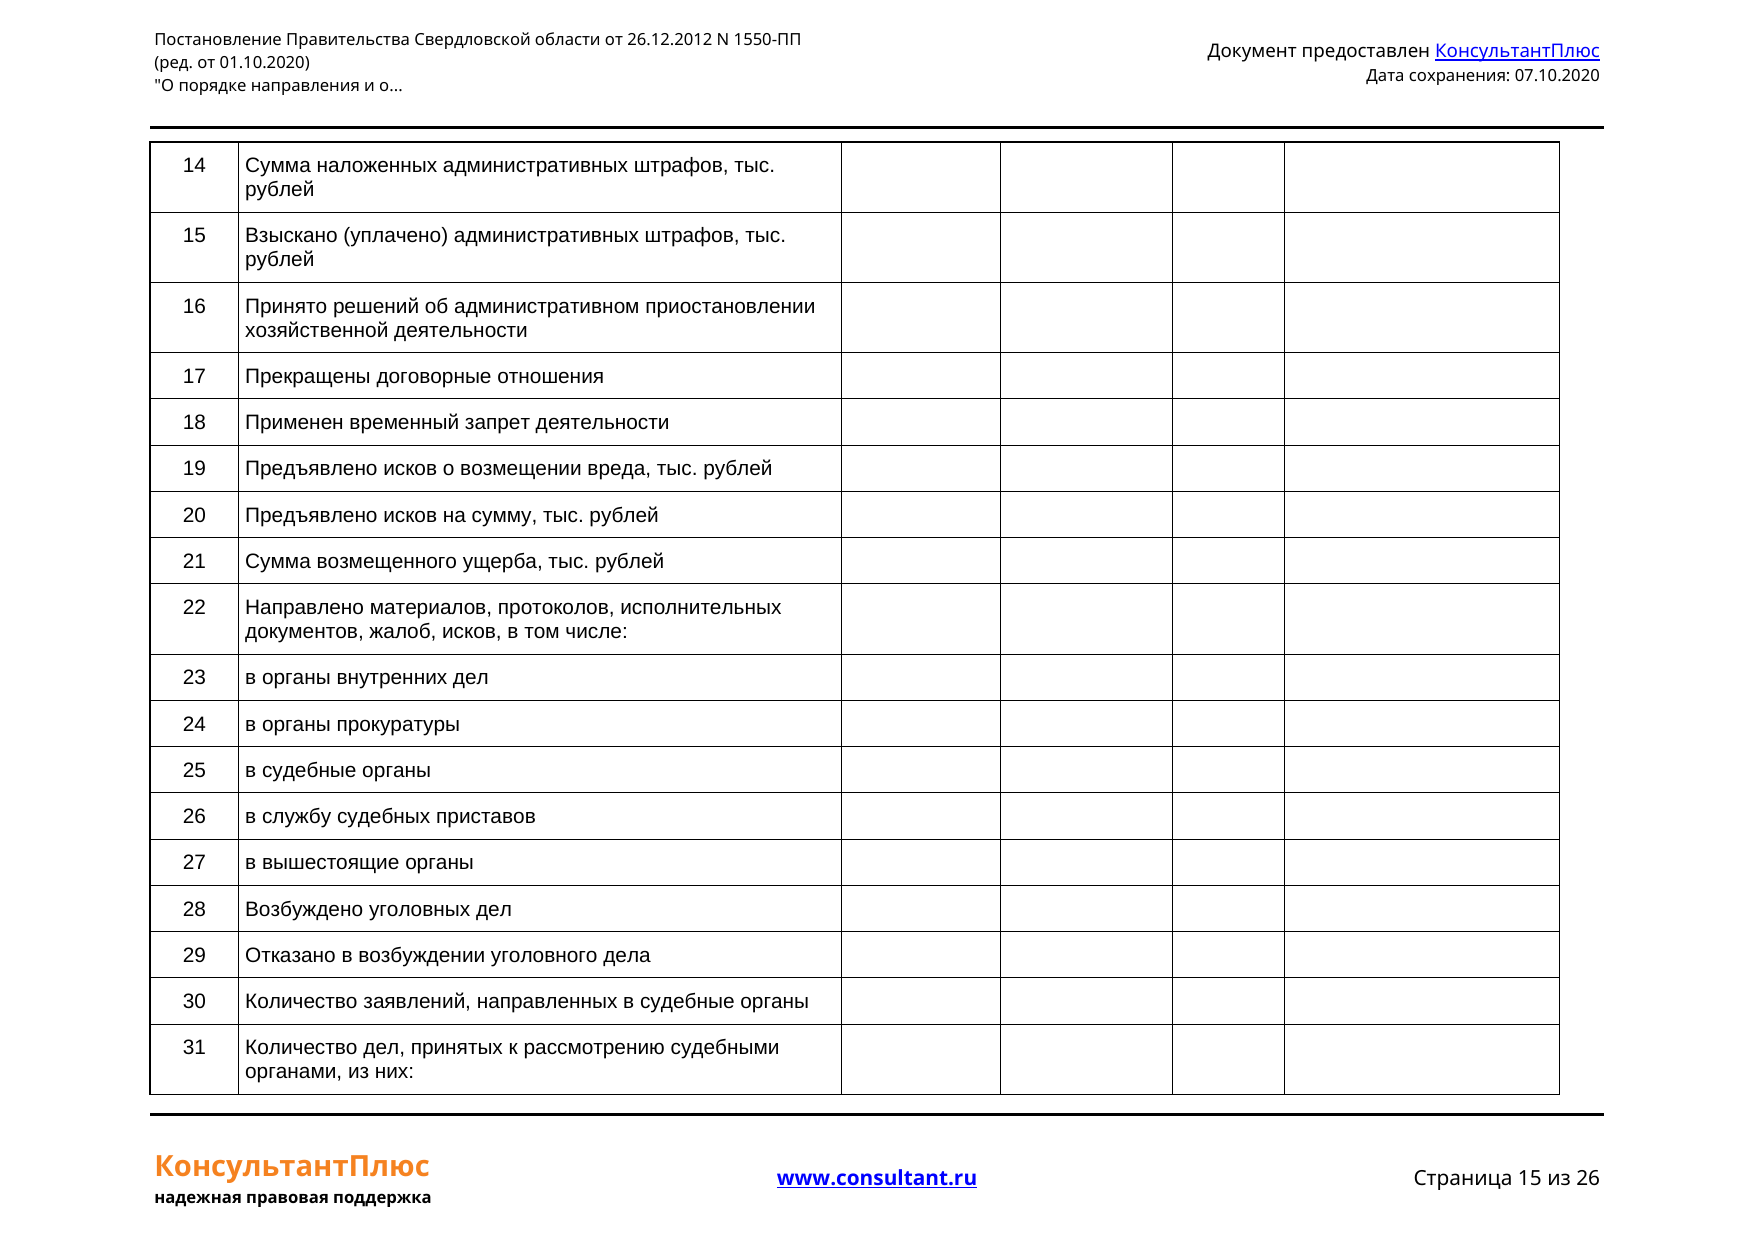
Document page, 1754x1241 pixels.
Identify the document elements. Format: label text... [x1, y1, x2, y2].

table_cell [1285, 213, 1559, 282]
table_cell [1001, 538, 1172, 583]
table_cell [1001, 747, 1172, 792]
table_cell в службу судебных приставов [239, 793, 841, 838]
table_cell Направлено материалов, протоколов, исполнительных документов, жалоб, исков, в том числе: [239, 584, 841, 653]
table_cell [1173, 283, 1284, 352]
table_cell [1173, 793, 1284, 838]
table_cell [842, 446, 1000, 491]
table_cell [842, 701, 1000, 746]
table_cell [1285, 978, 1559, 1023]
table_cell 21 [151, 538, 238, 583]
table_cell Принято решений об административном приостановлении хозяйственной деятельности [239, 283, 841, 352]
table_cell [842, 978, 1000, 1023]
table_cell [842, 747, 1000, 792]
table_cell [842, 932, 1000, 977]
table_cell 25 [151, 747, 238, 792]
table_cell в органы внутренних дел [239, 655, 841, 700]
table_cell [1001, 655, 1172, 700]
table_cell [1173, 446, 1284, 491]
table_cell в вышестоящие органы [239, 840, 841, 885]
table_cell Возбуждено уголовных дел [239, 886, 841, 931]
table_cell [1285, 1025, 1559, 1094]
table_cell [1285, 446, 1559, 491]
table_cell [1285, 399, 1559, 444]
table_cell [1001, 978, 1172, 1023]
table_cell [842, 399, 1000, 444]
table_cell [1001, 213, 1172, 282]
table_cell [1173, 353, 1284, 398]
table_cell в органы прокуратуры [239, 701, 841, 746]
table_cell 23 [151, 655, 238, 700]
table_cell [842, 1025, 1000, 1094]
table_cell [1285, 701, 1559, 746]
table_cell [1173, 840, 1284, 885]
table_cell [842, 492, 1000, 537]
table_cell 31 [151, 1025, 238, 1094]
table_cell [1001, 492, 1172, 537]
table_cell [1285, 655, 1559, 700]
table_cell [1001, 793, 1172, 838]
table_cell [1285, 492, 1559, 537]
table_cell в судебные органы [239, 747, 841, 792]
table_cell 17 [151, 353, 238, 398]
table_cell [842, 840, 1000, 885]
table_cell [1001, 446, 1172, 491]
table_cell [1285, 538, 1559, 583]
table_cell 22 [151, 584, 238, 653]
table_cell [1173, 701, 1284, 746]
table_cell Количество заявлений, направленных в судебные органы [239, 978, 841, 1023]
table_cell [842, 353, 1000, 398]
table_cell Сумма наложенных административных штрафов, тыс. рублей [239, 143, 841, 212]
table_cell Взыскано (уплачено) административных штрафов, тыс. рублей [239, 213, 841, 282]
table_cell 18 [151, 399, 238, 444]
table_cell [842, 283, 1000, 352]
table_cell [1173, 492, 1284, 537]
table_cell [842, 538, 1000, 583]
table_cell [842, 143, 1000, 212]
table_cell [842, 213, 1000, 282]
table_cell [1001, 283, 1172, 352]
table_cell [842, 584, 1000, 653]
table_cell [1173, 886, 1284, 931]
table_cell 27 [151, 840, 238, 885]
table_cell Предъявлено исков о возмещении вреда, тыс. рублей [239, 446, 841, 491]
table_cell [1285, 283, 1559, 352]
table_cell [842, 793, 1000, 838]
table_cell [1001, 143, 1172, 212]
table_cell Прекращены договорные отношения [239, 353, 841, 398]
table_cell [1285, 584, 1559, 653]
table_cell [1173, 213, 1284, 282]
table_cell [1001, 840, 1172, 885]
table_cell [1285, 353, 1559, 398]
table_cell 20 [151, 492, 238, 537]
table_cell [842, 655, 1000, 700]
table_cell [1285, 932, 1559, 977]
table_cell [1173, 538, 1284, 583]
table_cell 14 [151, 143, 238, 212]
table_cell [1001, 584, 1172, 653]
table_cell [1173, 932, 1284, 977]
table_cell [1285, 840, 1559, 885]
table_cell [1285, 747, 1559, 792]
table_cell [1285, 886, 1559, 931]
table_cell [1173, 399, 1284, 444]
table_cell [842, 886, 1000, 931]
table_cell Применен временный запрет деятельности [239, 399, 841, 444]
table_cell Отказано в возбуждении уголовного дела [239, 932, 841, 977]
table_cell [1001, 399, 1172, 444]
table_cell [1173, 584, 1284, 653]
table_cell 28 [151, 886, 238, 931]
table_cell [1285, 793, 1559, 838]
table_cell 30 [151, 978, 238, 1023]
table_cell [1001, 701, 1172, 746]
table_cell 15 [151, 213, 238, 282]
table_cell [1173, 978, 1284, 1023]
table_cell [1001, 353, 1172, 398]
table_cell 26 [151, 793, 238, 838]
table_cell [1001, 886, 1172, 931]
table_cell [1285, 143, 1559, 212]
table_cell 19 [151, 446, 238, 491]
table_cell [1173, 143, 1284, 212]
table_cell [1001, 932, 1172, 977]
table_cell 29 [151, 932, 238, 977]
table_cell Сумма возмещенного ущерба, тыс. рублей [239, 538, 841, 583]
table_cell [1173, 1025, 1284, 1094]
table_cell [1173, 747, 1284, 792]
table_cell Количество дел, принятых к рассмотрению судебными органами, из них: [239, 1025, 841, 1094]
table_cell [1001, 1025, 1172, 1094]
table_cell Предъявлено исков на сумму, тыс. рублей [239, 492, 841, 537]
table_cell 24 [151, 701, 238, 746]
table_cell [1173, 655, 1284, 700]
table_cell 16 [151, 283, 238, 352]
